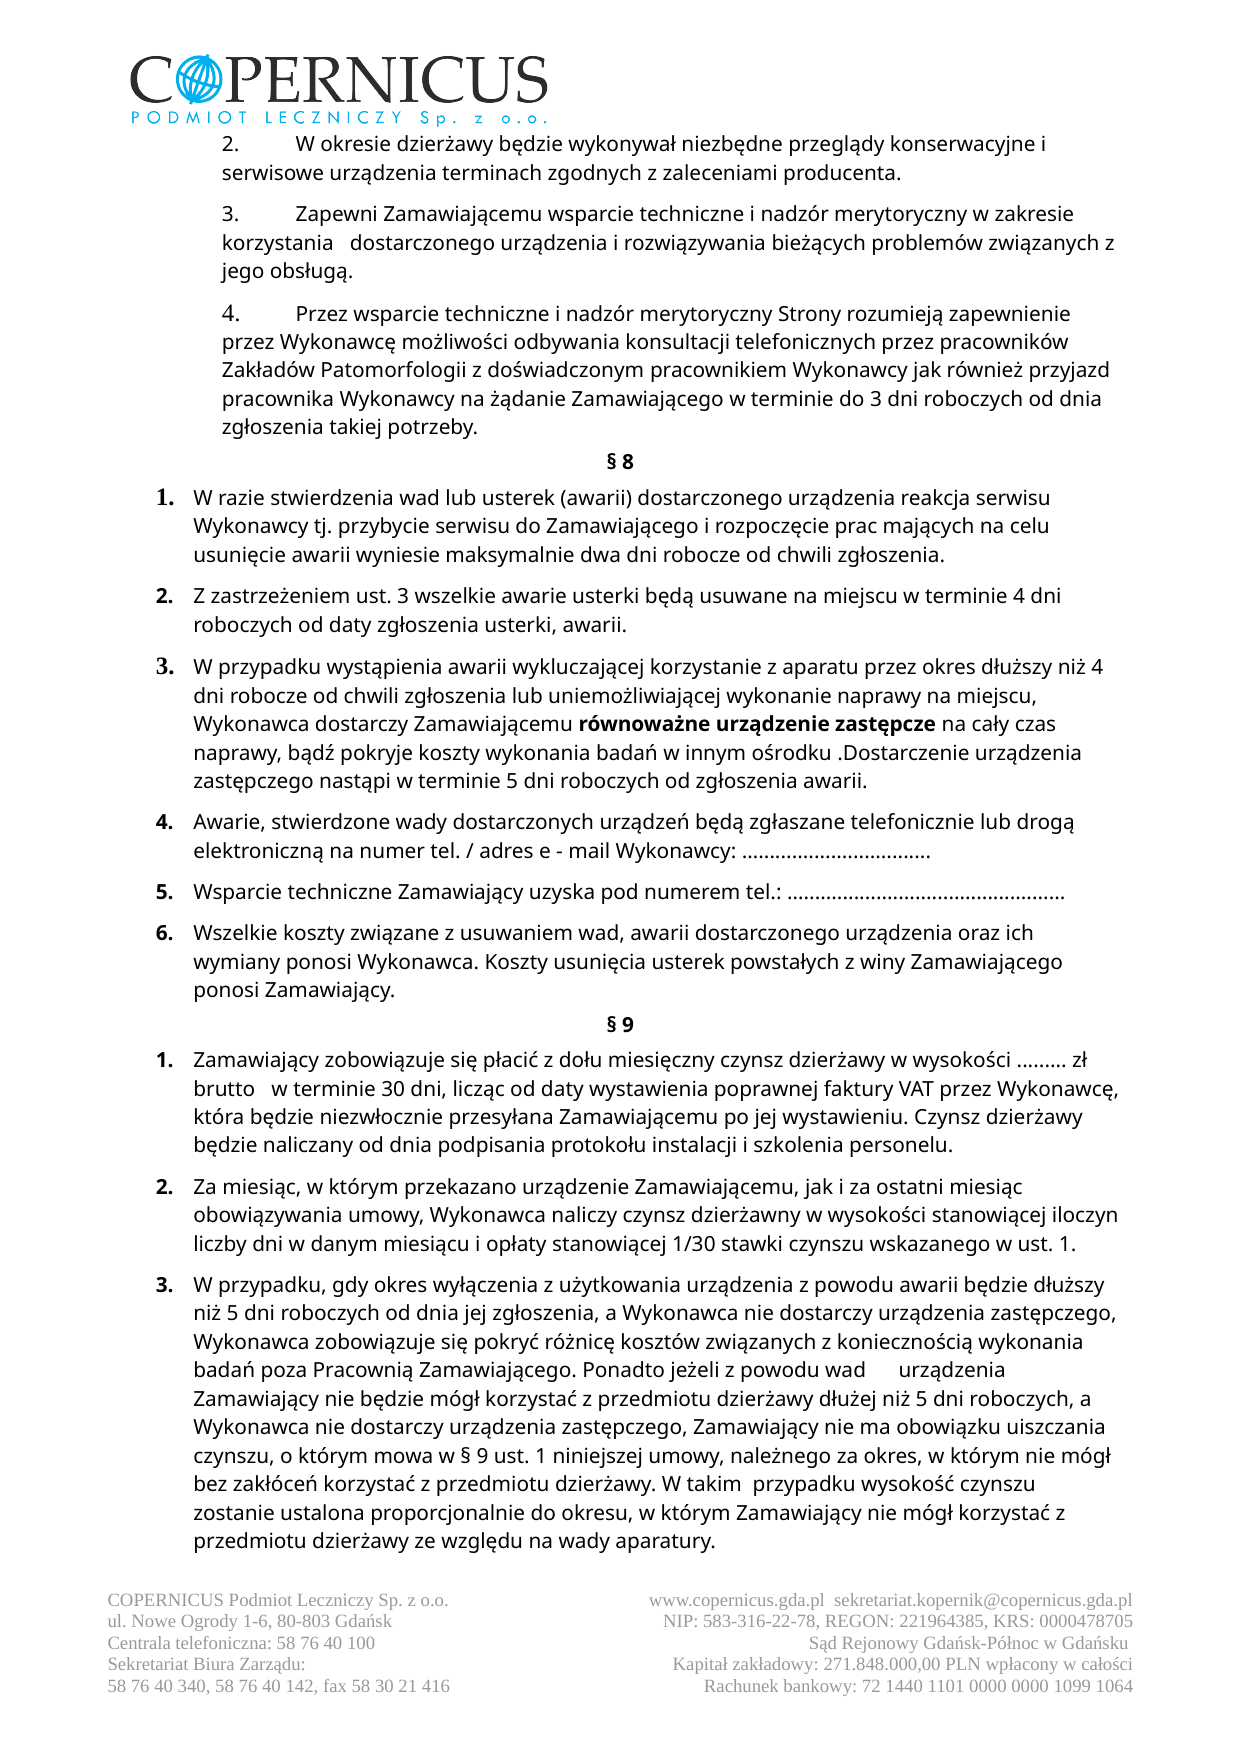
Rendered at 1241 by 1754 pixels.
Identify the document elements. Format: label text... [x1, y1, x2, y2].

list Zapewni Zamawiającemu wsparcie techniczne i nadzór merytoryczny w zakresie korzystania dostarczonego urządzenia i rozwiązywania bieżących problemów związanych z jego obsługą. [222, 199, 1122, 285]
list Zamawiający zobowiązuje się płacić z dołu miesięczny czynsz dzierżawy w wysokości ......... zł brutto w terminie 30 dni, licząc od daty wystawienia poprawnej faktury VAT przez Wykonawcę, która będzie niezwłocznie przesyłana Zamawiającemu po jej wystawieniu. Czynsz dzierżawy będzie naliczany od dnia podpisania protokołu instalacji i szkolenia personelu. [156, 1045, 1122, 1159]
list W okresie dzierżawy będzie wykonywał niezbędne przeglądy konserwacyjne i serwisowe urządzenia terminach zgodnych z zaleceniami producenta. [222, 129, 1122, 186]
text § 9 [118, 1010, 1122, 1039]
list Awarie, stwierdzone wady dostarczonych urządzeń będą zgłaszane telefonicznie lub drogą elektroniczną na numer tel. / adres e - mail Wykonawcy: …............................... [156, 807, 1122, 864]
list W przypadku, gdy okres wyłączenia z użytkowania urządzenia z powodu awarii będzie dłuższy niż 5 dni roboczych od dnia jej zgłoszenia, a Wykonawca nie dostarczy urządzenia zastępczego, Wykonawca zobowiązuje się pokryć różnicę kosztów związanych z koniecznością wykonania badań poza Pracownią Zamawiającego. Ponadto jeżeli z powodu wad urządzenia Zamawiający nie będzie mógł korzystać z przedmiotu dzierżawy dłużej niż 5 dni roboczych, a Wykonawca nie dostarczy urządzenia zastępczego, Zamawiający nie ma obowiązku uiszczania czynszu, o którym mowa w § 9 ust. 1 niniejszej umowy, należnego za okres, w którym nie mógł bez zakłóceń korzystać z przedmiotu dzierżawy. W takim przypadku wysokość czynszu zostanie ustalona proporcjonalnie do okresu, w którym Zamawiający nie mógł korzystać z przedmiotu dzierżawy ze względu na wady aparatury. [156, 1270, 1122, 1554]
list Z zastrzeżeniem ust. 3 wszelkie awarie usterki będą usuwane na miejscu w terminie 4 dni roboczych od daty zgłoszenia usterki, awarii. [156, 581, 1122, 638]
list W przypadku wystąpienia awarii wykluczającej korzystanie z aparatu przez okres dłuższy niż 4 dni robocze od chwili zgłoszenia lub uniemożliwiającej wykonanie naprawy na miejscu, Wykonawca dostarczy Zamawiającemu równoważne urządzenie zastępcze na cały czas naprawy, bądź pokryje koszty wykonania badań w innym ośrodku .Dostarczenie urządzenia zastępczego nastąpi w terminie 5 dni roboczych od zgłoszenia awarii. [156, 651, 1122, 794]
list Wsparcie techniczne Zamawiający uzyska pod numerem tel.: …............................................... [156, 877, 1122, 906]
list Za miesiąc, w którym przekazano urządzenie Zamawiającemu, jak i za ostatni miesiąc obowiązywania umowy, Wykonawca naliczy czynsz dzierżawny w wysokości stanowiącej iloczyn liczby dni w danym miesiącu i opłaty stanowiącej 1/30 stawki czynszu wskazanego w ust. 1. [156, 1172, 1122, 1257]
text § 8 [118, 447, 1122, 476]
list W razie stwierdzenia wad lub usterek (awarii) dostarczonego urządzenia reakcja serwisu Wykonawcy tj. przybycie serwisu do Zamawiającego i rozpoczęcie prac mających na celu usunięcie awarii wyniesie maksymalnie dwa dni robocze od chwili zgłoszenia. [156, 482, 1122, 568]
list Przez wsparcie techniczne i nadzór merytoryczny Strony rozumieją zapewnienie przez Wykonawcę możliwości odbywania konsultacji telefonicznych przez pracowników Zakładów Patomorfologii z doświadczonym pracownikiem Wykonawcy jak również przyjazd pracownika Wykonawcy na żądanie Zamawiającego w terminie do 3 dni roboczych od dnia zgłoszenia takiej potrzeby. [222, 298, 1122, 441]
list Wszelkie koszty związane z usuwaniem wad, awarii dostarczonego urządzenia oraz ich wymiany ponosi Wykonawca. Koszty usunięcia usterek powstałych z winy Zamawiającego ponosi Zamawiający. [156, 918, 1122, 1004]
